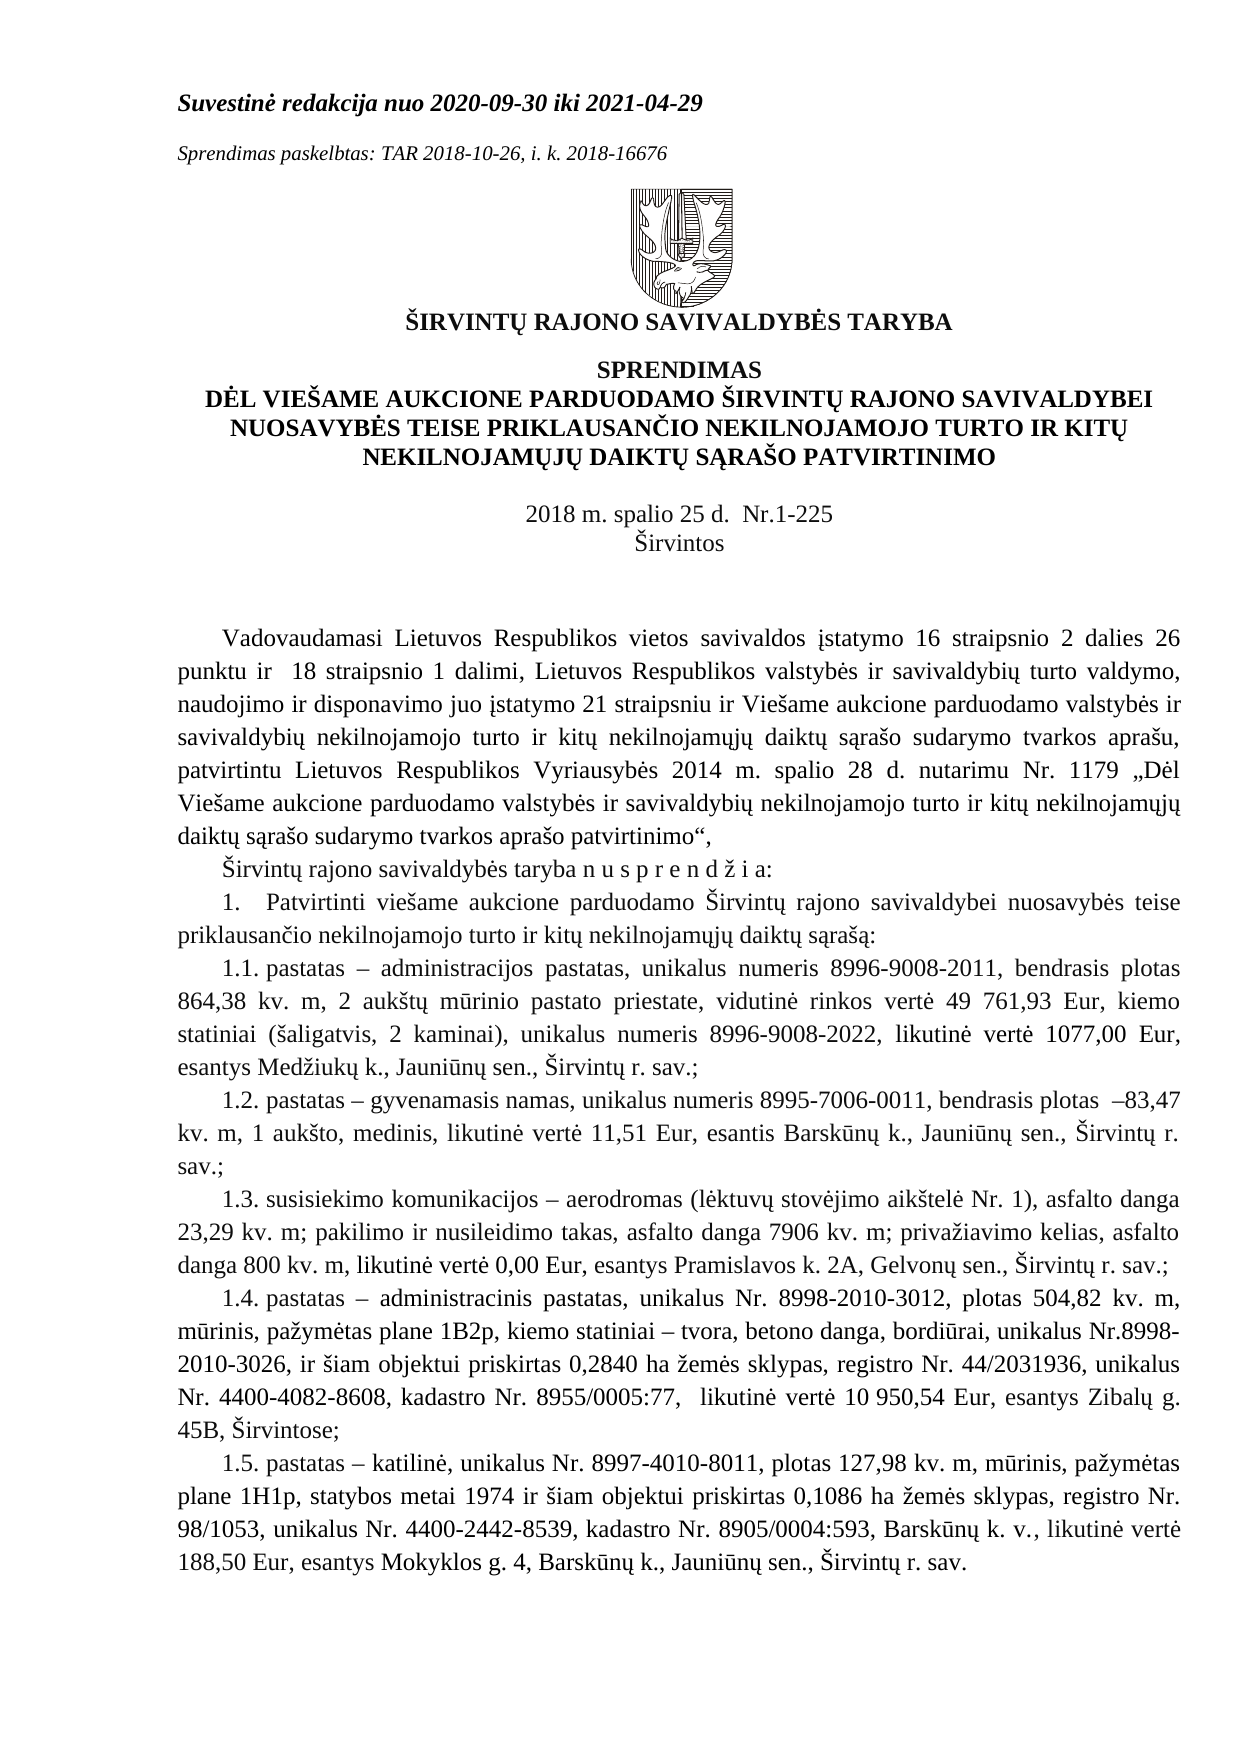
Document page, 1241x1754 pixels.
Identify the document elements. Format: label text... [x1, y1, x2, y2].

text SPRENDIMAS [177, 355, 1181, 384]
text 1.2. pastatas – gyvenamasis namas, unikalus numeris 8995-7006-0011, bendrasis plotas –83,47 kv. m, 1 aukšto, medinis, likutinė vertė 11,51 Eur, esantis Barskūnų k., Jauniūnų sen., Širvintų r. sav.; [177, 1085, 1181, 1180]
text Širvintos [177, 528, 1181, 557]
text 1.4. pastatas – administracinis pastatas, unikalus Nr. 8998-2010-3012, plotas 504,82 kv. m, mūrinis, pažymėtas plane 1B2p, kiemo statiniai – tvora, betono danga, bordiūrai, unikalus Nr.8998-2010-3026, ir šiam objektui priskirtas 0,2840 ha žemės sklypas, registro Nr. 44/2031936, unikalus Nr. 4400-4082-8608, kadastro Nr. 8955/0005:77, likutinė vertė 10 950,54 Eur, esantys Zibalų g. 45B, Širvintose; [177, 1283, 1181, 1444]
text Širvintų rajono savivaldybės taryba n u s p r e n d ž i a: [177, 854, 1181, 883]
text 1.3. susisiekimo komunikacijos – aerodromas (lėktuvų stovėjimo aikštelė Nr. 1), asfalto danga 23,29 kv. m; pakilimo ir nusileidimo takas, asfalto danga 7906 kv. m; privažiavimo kelias, asfalto danga 800 kv. m, likutinė vertė 0,00 Eur, esantys Pramislavos k. 2A, Gelvonų sen., Širvintų r. sav.; [177, 1184, 1181, 1279]
text ŠIRVINTŲ RAJONO SAVIVALDYBĖS TARYBA [177, 307, 1181, 336]
text Suvestinė redakcija nuo 2020-09-30 iki 2021-04-29 [177, 88, 1181, 117]
text 1.5. pastatas – katilinė, unikalus Nr. 8997-4010-8011, plotas 127,98 kv. m, mūrinis, pažymėtas plane 1H1p, statybos metai 1974 ir šiam objektui priskirtas 0,1086 ha žemės sklypas, registro Nr. 98/1053, unikalus Nr. 4400-2442-8539, kadastro Nr. 8905/0004:593, Barskūnų k. v., likutinė vertė 188,50 Eur, esantys Mokyklos g. 4, Barskūnų k., Jauniūnų sen., Širvintų r. sav. [177, 1448, 1181, 1576]
text 2018 m. spalio 25 d. Nr.1-225 [177, 499, 1181, 528]
text 1. Patvirtinti viešame aukcione parduodamo Širvintų rajono savivaldybei nuosavybės teise priklausančio nekilnojamojo turto ir kitų nekilnojamųjų daiktų sąrašą: [177, 887, 1181, 949]
text Sprendimas paskelbtas: TAR 2018-10-26, i. k. 2018-16676 [177, 141, 1181, 165]
text dĖL VIEŠAME AUKCIONE PARDUODAMO ŠIRVINTŲ RAJONO SAVIVALDYBEI NUOSAVYBĖS TEISE PRIKLAUSANČIO NEKILNOJAMOJO TURTO IR KITŲ NEKILNOJAMŲJŲ DAIKTŲ SĄRAŠO PATVIRTINIMO [177, 384, 1181, 470]
text Vadovaudamasi Lietuvos Respublikos vietos savivaldos įstatymo 16 straipsnio 2 dalies 26 punktu ir 18 straipsnio 1 dalimi, Lietuvos Respublikos valstybės ir savivaldybių turto valdymo, naudojimo ir disponavimo juo įstatymo 21 straipsniu ir Viešame aukcione parduodamo valstybės ir savivaldybių nekilnojamojo turto ir kitų nekilnojamųjų daiktų sąrašo sudarymo tvarkos aprašu, patvirtintu Lietuvos Respublikos Vyriausybės 2014 m. spalio 28 d. nutarimu Nr. 1179 „Dėl Viešame aukcione parduodamo valstybės ir savivaldybių nekilnojamojo turto ir kitų nekilnojamųjų daiktų sąrašo sudarymo tvarkos aprašo patvirtinimo“, [177, 623, 1181, 849]
text 1.1. pastatas – administracijos pastatas, unikalus numeris 8996-9008-2011, bendrasis plotas 864,38 kv. m, 2 aukštų mūrinio pastato priestate, vidutinė rinkos vertė 49 761,93 Eur, kiemo statiniai (šaligatvis, 2 kaminai), unikalus numeris 8996-9008-2022, likutinė vertė 1077,00 Eur, esantys Medžiukų k., Jauniūnų sen., Širvintų r. sav.; [177, 953, 1181, 1081]
